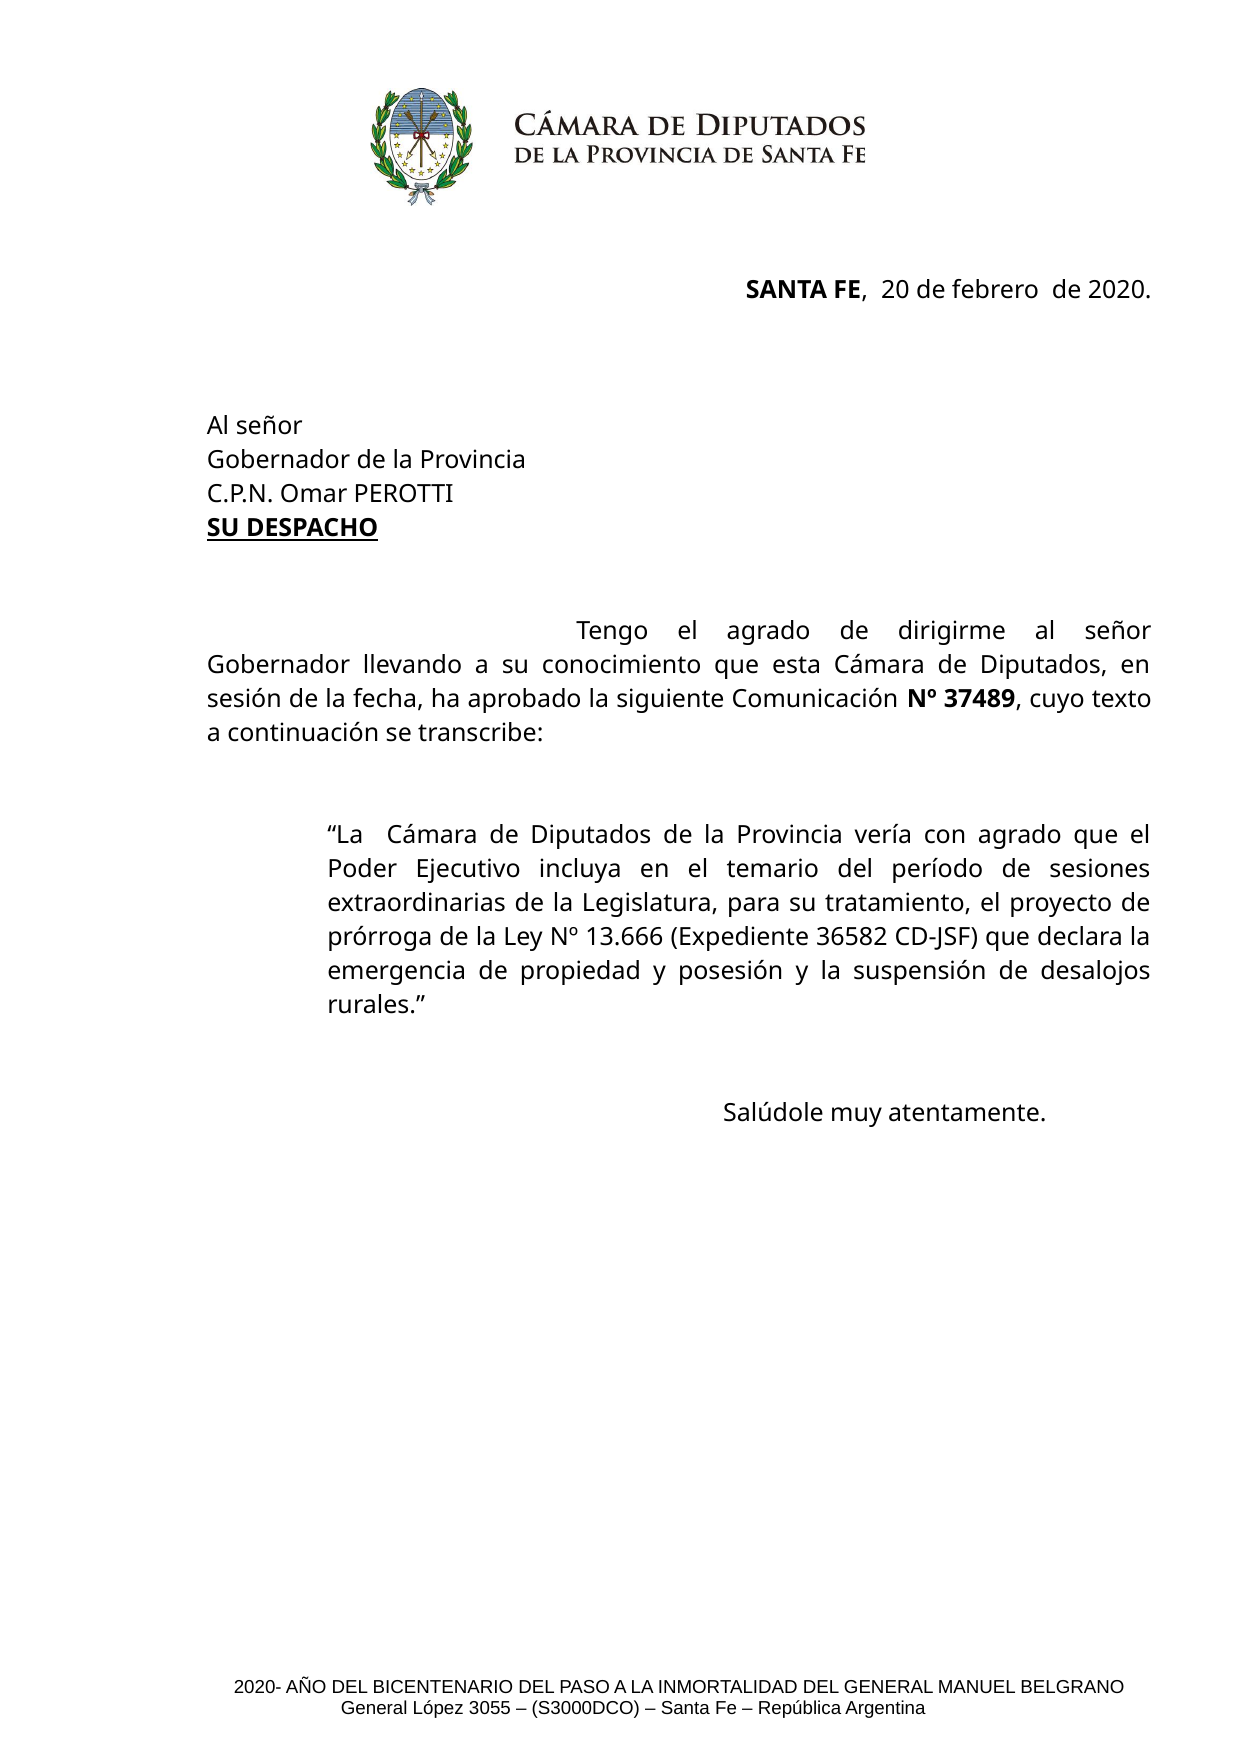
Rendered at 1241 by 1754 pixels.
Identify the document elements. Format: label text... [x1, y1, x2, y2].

text SANTA FE, 20 de febrero de 2020. [207, 272, 1152, 306]
text Gobernador de la Provincia [207, 442, 1152, 476]
text Tengo el agrado de dirigirme al señor Gobernador llevando a su conocimiento que esta Cámara de Diputados, en sesión de la fecha, ha aprobado la siguiente Comunicación Nº 37489, cuyo texto a continuación se transcribe: [207, 612, 1152, 748]
text Al señor [207, 408, 1152, 442]
text Salúdole muy atentamente. [649, 1095, 1152, 1129]
text “La Cámara de Diputados de la Provincia vería con agrado que el Poder Ejecutivo incluya en el temario del período de sesiones extraordinarias de la Legislatura, para su tratamiento, el proyecto de prórroga de la Ley Nº 13.666 (Expediente 36582 CD-JSF) que declara la emergencia de propiedad y posesión y la suspensión de desalojos rurales.” [327, 817, 1152, 1021]
picture [370, 88, 866, 210]
text SU DESPACHO [207, 510, 1152, 544]
text C.P.N. Omar PEROTTI [207, 476, 1152, 510]
